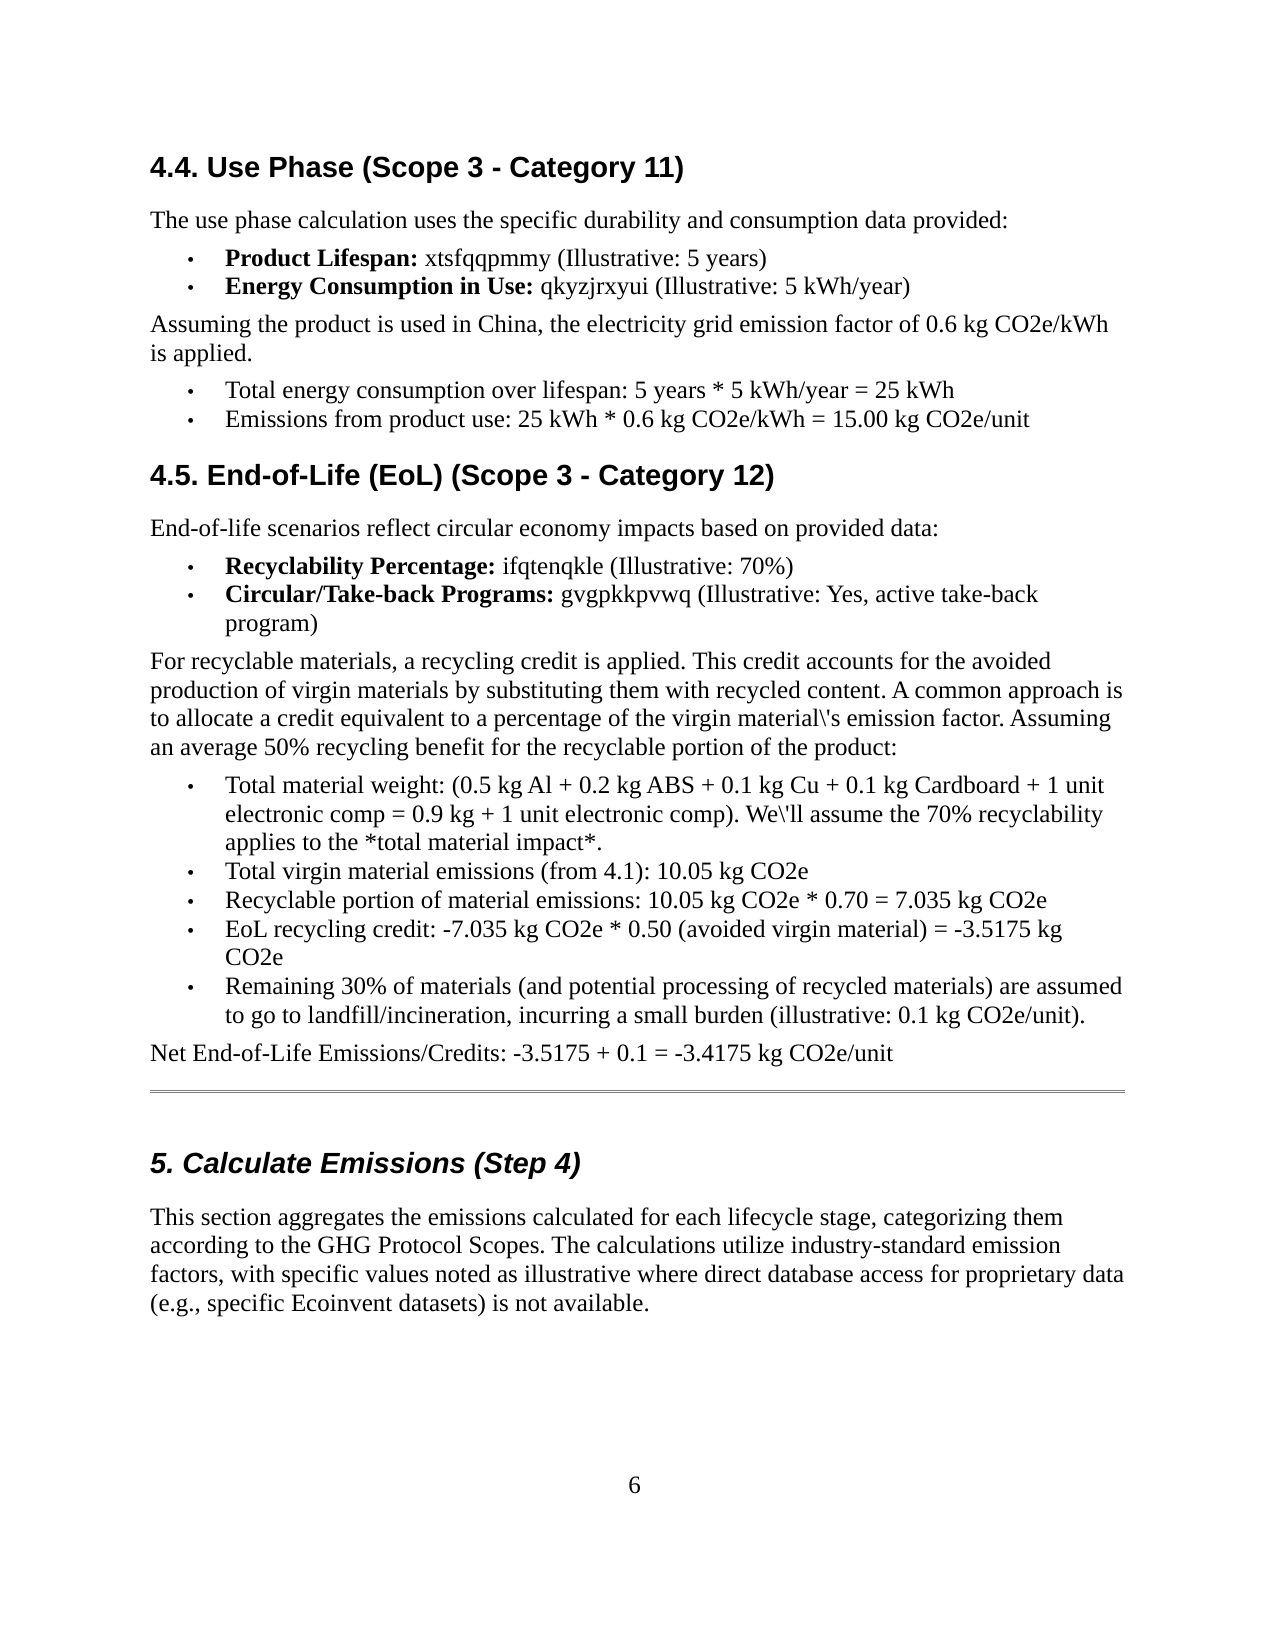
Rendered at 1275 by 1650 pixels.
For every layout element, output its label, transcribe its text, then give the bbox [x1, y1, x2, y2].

text This section aggregates the emissions calculated for each lifecycle stage, categorizing them according to the GHG Protocol Scopes. The calculations utilize industry-standard emission factors, with specific values noted as illustrative where direct database access for proprietary data (e.g., specific Ecoinvent datasets) is not available. [150, 1202, 1125, 1317]
list Total material weight: (0.5 kg Al + 0.2 kg ABS + 0.1 kg Cu + 0.1 kg Cardboard + 1 unit electronic comp = 0.9 kg + 1 unit electronic comp). We\'ll assume the 70% recyclability applies to the *total material impact*. [187, 770, 1125, 856]
list Remaining 30% of materials (and potential processing of recycled materials) are assumed to go to landfill/incineration, incurring a small burden (illustrative: 0.1 kg CO2e/unit). [187, 971, 1125, 1029]
text Assuming the product is used in China, the electricity grid emission factor of 0.6 kg CO2e/kWh is applied. [150, 309, 1125, 367]
subtitle 5. Calculate Emissions (Step 4) [150, 1147, 1125, 1180]
list Total virgin material emissions (from 4.1): 10.05 kg CO2e [187, 856, 1125, 885]
list EoL recycling credit: -7.035 kg CO2e * 0.50 (avoided virgin material) = -3.5175 kg CO2e [187, 914, 1125, 971]
list Circular/Take-back Programs: gvgpkkpvwq (Illustrative: Yes, active take-back program) [187, 579, 1125, 637]
text For recyclable materials, a recycling credit is applied. This credit accounts for the avoided production of virgin materials by substituting them with recycled content. A common approach is to allocate a credit equivalent to a percentage of the virgin material\'s emission factor. Assuming an average 50% recycling benefit for the recyclable portion of the product: [150, 646, 1125, 761]
text Net End-of-Life Emissions/Credits: -3.5175 + 0.1 = -3.4175 kg CO2e/unit [150, 1038, 1125, 1066]
list Emissions from product use: 25 kWh * 0.6 kg CO2e/kWh = 15.00 kg CO2e/unit [187, 404, 1125, 433]
list Energy Consumption in Use: qkyzjrxyui (Illustrative: 5 kWh/year) [187, 271, 1125, 300]
subtitle 4.4. Use Phase (Scope 3 - Category 11) [150, 150, 1125, 183]
list Product Lifespan: xtsfqqpmmy (Illustrative: 5 years) [187, 243, 1125, 271]
text End-of-life scenarios reflect circular economy impacts based on provided data: [150, 513, 1125, 542]
text The use phase calculation uses the specific durability and consumption data provided: [150, 205, 1125, 234]
list Recyclable portion of material emissions: 10.05 kg CO2e * 0.70 = 7.035 kg CO2e [187, 885, 1125, 914]
list Total energy consumption over lifespan: 5 years * 5 kWh/year = 25 kWh [187, 376, 1125, 404]
subtitle 4.5. End-of-Life (EoL) (Scope 3 - Category 12) [150, 458, 1125, 492]
list Recyclability Percentage: ifqtenqkle (Illustrative: 70%) [187, 551, 1125, 579]
